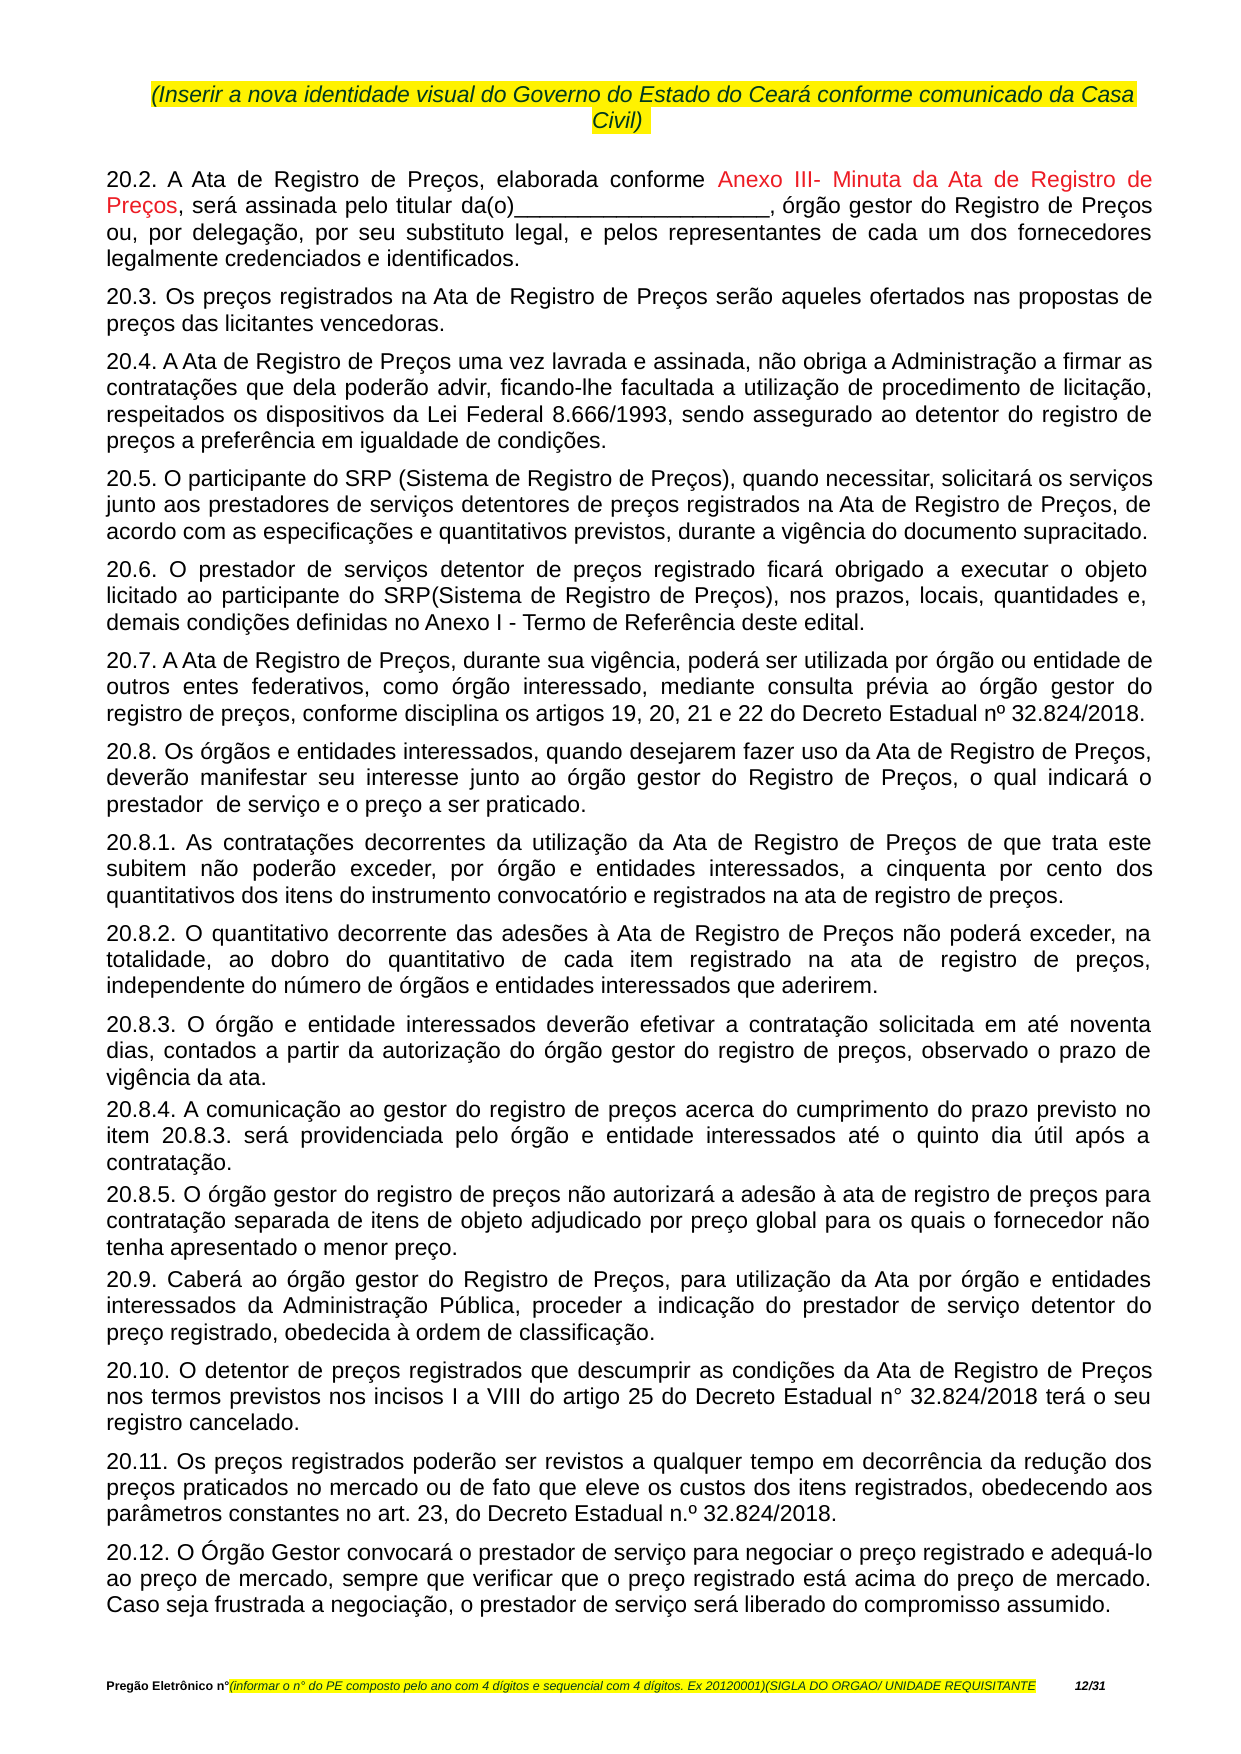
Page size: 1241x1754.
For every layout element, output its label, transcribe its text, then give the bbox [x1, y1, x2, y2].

text 20.11. Os preços registrados poderão ser revistos a qualquer tempo em decorrência da redução dos preços praticados no mercado ou de fato que eleve os custos dos itens registrados, obedecendo aos parâmetros constantes no art. 23, do Decreto Estadual n.º 32.824/2018. [106, 1448, 1153, 1527]
text 20.6. O prestador de serviços detentor de preços registrado ficará obrigado a executar o objeto licitado ao participante do SRP(Sistema de Registro de Preços), nos prazos, locais, quantidades e, demais condições definidas no Anexo I - Termo de Referência deste edital. [106, 556, 1147, 635]
text 20.4. A Ata de Registro de Preços uma vez lavrada e assinada, não obriga a Administração a firmar as contratações que dela poderão advir, ficando-lhe facultada a utilização de procedimento de licitação, respeitados os dispositivos da Lei Federal 8.666/1993, sendo assegurado ao detentor do registro de preços a preferência em igualdade de condições. [106, 348, 1153, 453]
text 20.12. O Órgão Gestor convocará o prestador de serviço para negociar o preço registrado e adequá-lo ao preço de mercado, sempre que verificar que o preço registrado está acima do preço de mercado. Caso seja frustrada a negociação, o prestador de serviço será liberado do compromisso assumido. [106, 1538, 1153, 1618]
text 20.3. Os preços registrados na Ata de Registro de Preços serão aqueles ofertados nas propostas de preços das licitantes vencedoras. [106, 283, 1153, 336]
text 20.10. O detentor de preços registrados que descumprir as condições da Ata de Registro de Preços nos termos previstos nos incisos I a VIII do artigo 25 do Decreto Estadual n° 32.824/2018 terá o seu registro cancelado. [106, 1357, 1153, 1436]
text 20.8.1. As contratações decorrentes da utilização da Ata de Registro de Preços de que trata este subitem não poderão exceder, por órgão e entidades interessados, a cinquenta por cento dos quantitativos dos itens do instrumento convocatório e registrados na ata de registro de preços. [106, 829, 1153, 908]
text 20.8.2. O quantitativo decorrente das adesões à Ata de Registro de Preços não poderá exceder, na totalidade, ao dobro do quantitativo de cada item registrado na ata de registro de preços, independente do número de órgãos e entidades interessados que aderirem. [106, 920, 1152, 999]
text 20.8.5. O órgão gestor do registro de preços não autorizará a adesão à ata de registro de preços para contratação separada de itens de objeto adjudicado por preço global para os quais o fornecedor não tenha apresentado o menor preço. [106, 1181, 1152, 1260]
text 20.7. A Ata de Registro de Preços, durante sua vigência, poderá ser utilizada por órgão ou entidade de outros entes federativos, como órgão interessado, mediante consulta prévia ao órgão gestor do registro de preços, conforme disciplina os artigos 19, 20, 21 e 22 do Decreto Estadual nº 32.824/2018. [106, 647, 1153, 726]
text 20.9. Caberá ao órgão gestor do Registro de Preços, para utilização da Ata por órgão e entidades interessados da Administração Pública, proceder a indicação do prestador de serviço detentor do preço registrado, obedecida à ordem de classificação. [106, 1266, 1153, 1345]
text 20.8.3. O órgão e entidade interessados deverão efetivar a contratação solicitada em até noventa dias, contados a partir da autorização do órgão gestor do registro de preços, observado o prazo de vigência da ata. [106, 1011, 1152, 1090]
text 20.8.4. A comunicação ao gestor do registro de preços acerca do cumprimento do prazo previsto no item 20.8.3. será providenciada pelo órgão e entidade interessados até o quinto dia útil após a contratação. [106, 1096, 1152, 1175]
text 20.2. A Ata de Registro de Preços, elaborada conforme Anexo III- Minuta da Ata de Registro de Preços, será assinada pelo titular da(o)____________________, órgão gestor do Registro de Preços ou, por delegação, por seu substituto legal, e pelos representantes de cada um dos fornecedores legalmente credenciados e identificados. [106, 166, 1153, 271]
text 20.8. Os órgãos e entidades interessados, quando desejarem fazer uso da Ata de Registro de Preços, deverão manifestar seu interesse junto ao órgão gestor do Registro de Preços, o qual indicará o prestador de serviço e o preço a ser praticado. [106, 738, 1153, 817]
text 20.5. O participante do SRP (Sistema de Registro de Preços), quando necessitar, solicitará os serviços junto aos prestadores de serviços detentores de preços registrados na Ata de Registro de Preços, de acordo com as especificações e quantitativos previstos, durante a vigência do documento supracitado. [106, 465, 1153, 544]
